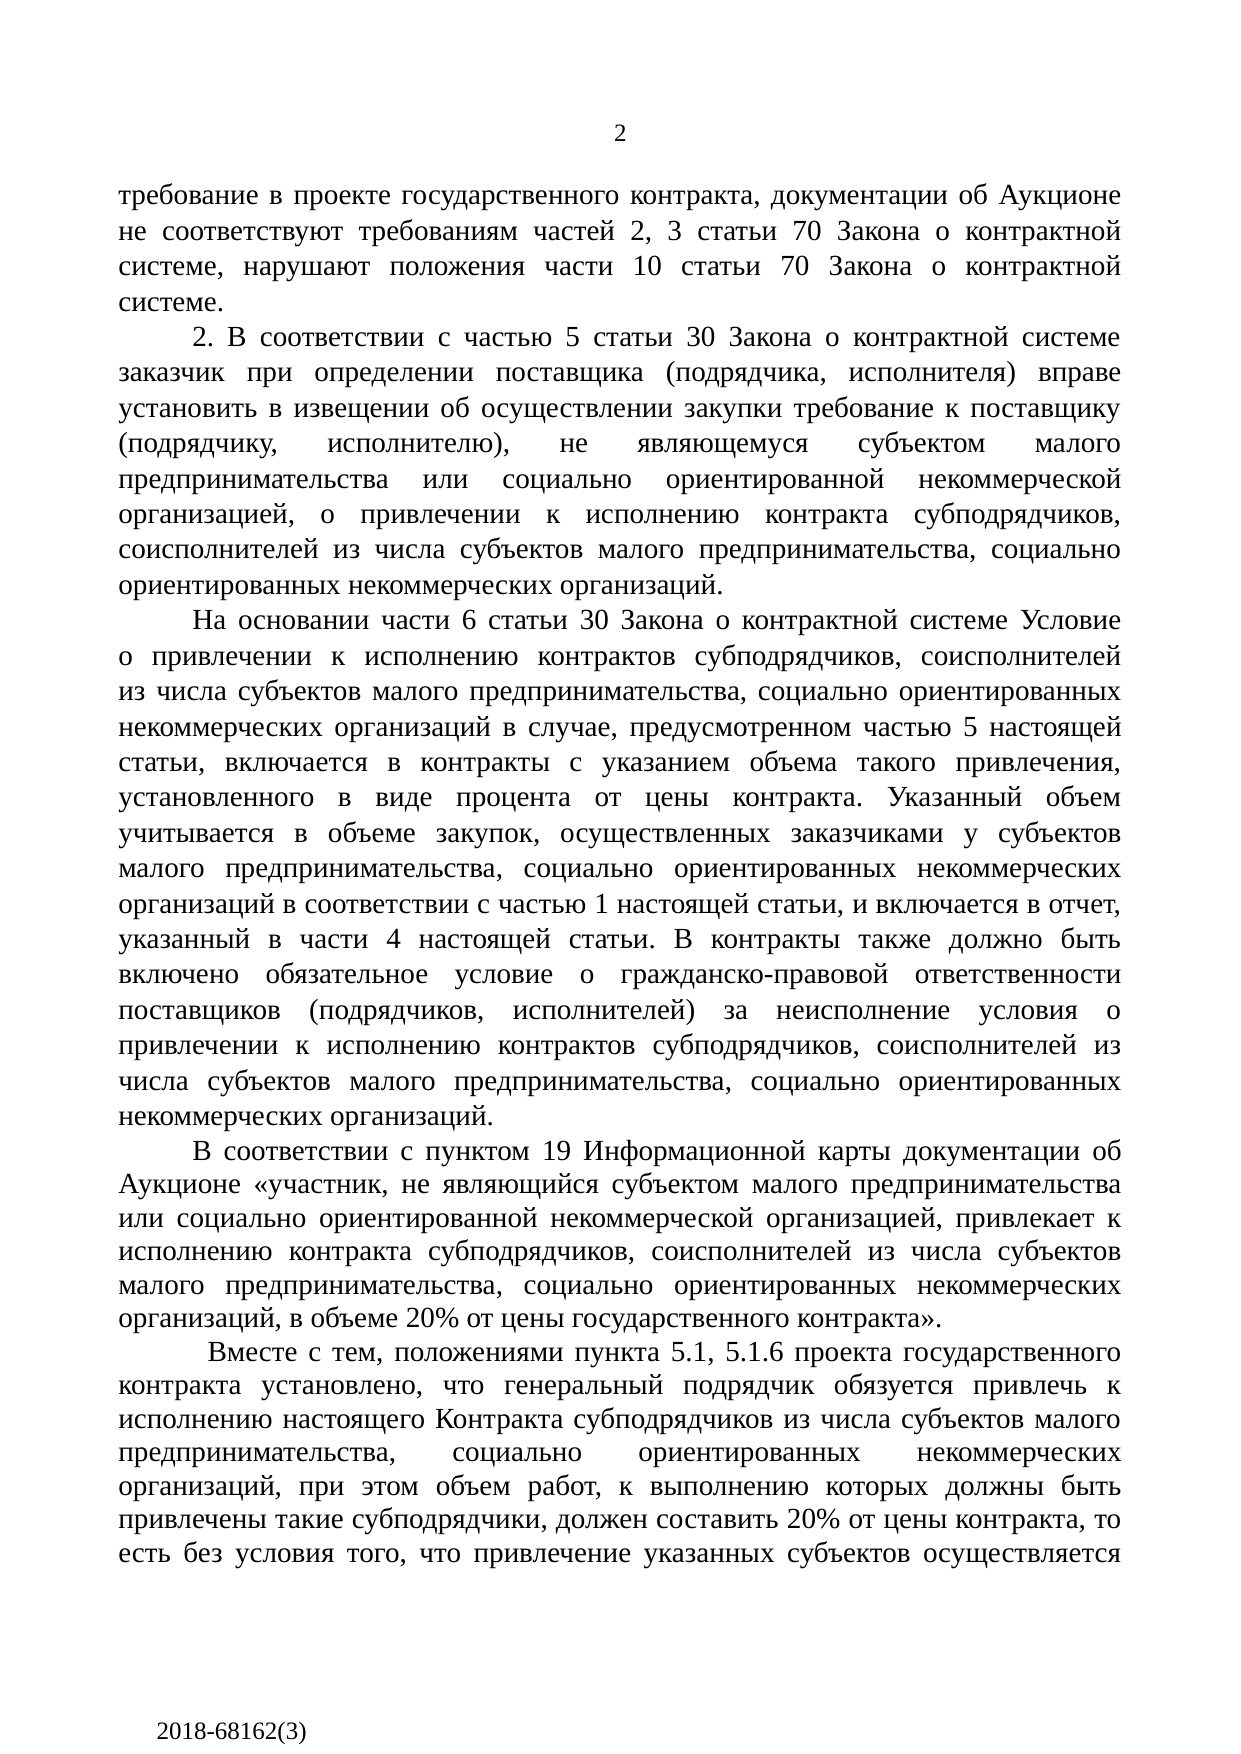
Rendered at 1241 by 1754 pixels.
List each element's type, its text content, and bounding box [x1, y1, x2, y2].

text требование в проекте государственного контракта, документации об Аукционе не соответствуют требованиям частей 2, 3 статьи 70 Закона о контрактной системе, нарушают положения части 10 статьи 70 Закона о контрактной системе. [118, 176, 1122, 318]
text 2. В соответствии с частью 5 статьи 30 Закона о контрактной системе заказчик при определении поставщика (подрядчика, исполнителя) вправе установить в извещении об осуществлении закупки требование к поставщику (подрядчику, исполнителю), не являющемуся субъектом малого предпринимательства или социально ориентированной некоммерческой организацией, о привлечении к исполнению контракта субподрядчиков, соисполнителей из числа субъектов малого предпринимательства, социально ориентированных некоммерческих организаций. [118, 318, 1122, 601]
text Вместе с тем, положениями пункта 5.1, 5.1.6 проекта государственного контракта установлено, что генеральный подрядчик обязуется привлечь к исполнению настоящего Контракта субподрядчиков из числа субъектов малого предпринимательства, социально ориентированных некоммерческих организаций, при этом объем работ, к выполнению которых должны быть привлечены такие субподрядчики, должен составить 20% от цены контракта, то есть без условия того, что привлечение указанных субъектов осуществляется [118, 1334, 1122, 1569]
text На основании части 6 статьи 30 Закона о контрактной системе Условие о привлечении к исполнению контрактов субподрядчиков, соисполнителей из числа субъектов малого предпринимательства, социально ориентированных некоммерческих организаций в случае, предусмотренном частью 5 настоящей статьи, включается в контракты с указанием объема такого привлечения, установленного в виде процента от цены контракта. Указанный объем учитывается в объеме закупок, осуществленных заказчиками у субъектов малого предпринимательства, социально ориентированных некоммерческих организаций в соответствии с частью 1 настоящей статьи, и включается в отчет, указанный в части 4 настоящей статьи. В контракты также должно быть включено обязательное условие о гражданско-правовой ответственности поставщиков (подрядчиков, исполнителей) за неисполнение условия о привлечении к исполнению контрактов субподрядчиков, соисполнителей из числа субъектов малого предпринимательства, социально ориентированных некоммерческих организаций. [118, 601, 1122, 1133]
text В соответствии с пунктом 19 Информационной карты документации об Аукционе «участник, не являющийся субъектом малого предпринимательства или социально ориентированной некоммерческой организацией, привлекает к исполнению контракта субподрядчиков, соисполнителей из числа субъектов малого предпринимательства, социально ориентированных некоммерческих организаций, в объеме 20% от цены государственного контракта». [118, 1133, 1122, 1334]
